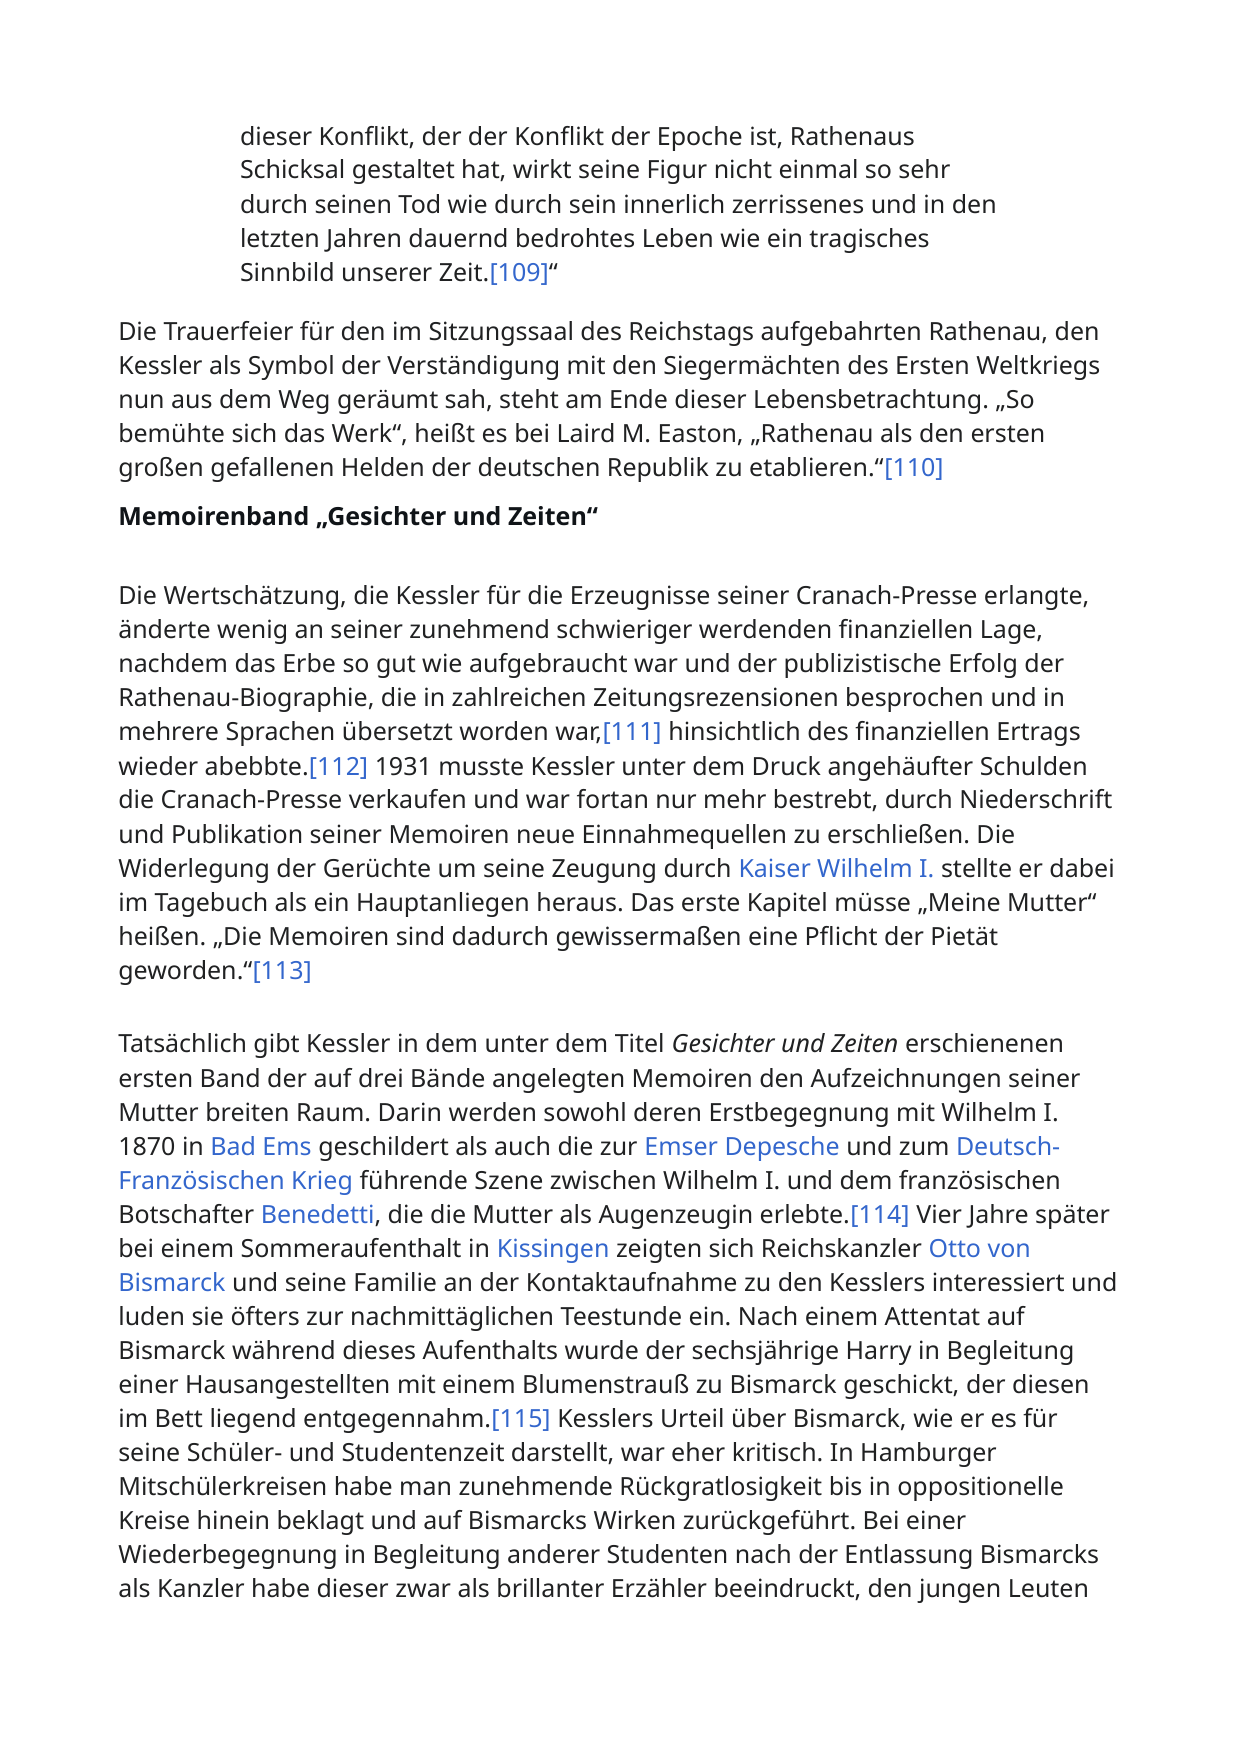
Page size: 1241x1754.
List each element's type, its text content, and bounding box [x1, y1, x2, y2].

text Die Wertschätzung, die Kessler für die Erzeugnisse seiner Cranach-Presse erlangte, änderte wenig an seiner zunehmend schwieriger werdenden finanziellen Lage, nachdem das Erbe so gut wie aufgebraucht war und der publizistische Erfolg der Rathenau-Biographie, die in zahlreichen Zeitungsrezensionen besprochen und in mehrere Sprachen übersetzt worden war,[111] hinsichtlich des finanziellen Ertrags wieder abebbte.[112] 1931 musste Kessler unter dem Druck angehäufter Schulden die Cranach-Presse verkaufen und war fortan nur mehr bestrebt, durch Niederschrift und Publikation seiner Memoiren neue Einnahmequellen zu erschließen. Die Widerlegung der Gerüchte um seine Zeugung durch Kaiser Wilhelm I. stellte er dabei im Tagebuch als ein Hauptanliegen heraus. Das erste Kapitel müsse „Meine Mutter“ heißen. „Die Memoiren sind dadurch gewissermaßen eine Pflicht der Pietät geworden.“[113] [118, 578, 1122, 987]
subtitle Memoirenband „Gesichter und Zeiten“ [118, 498, 1122, 532]
text Tatsächlich gibt Kessler in dem unter dem Titel Gesichter und Zeiten erschienenen ersten Band der auf drei Bände angelegten Memoiren den Aufzeichnungen seiner Mutter breiten Raum. Darin werden sowohl deren Erstbegegnung mit Wilhelm I. 1870 in Bad Ems geschildert als auch die zur Emser Depesche und zum Deutsch-Französischen Krieg führende Szene zwischen Wilhelm I. und dem französischen Botschafter Benedetti, die die Mutter als Augenzeugin erlebte.[114] Vier Jahre später bei einem Sommeraufenthalt in Kissingen zeigten sich Reichskanzler Otto von Bismarck und seine Familie an der Kontaktaufnahme zu den Kesslers interessiert und luden sie öfters zur nachmittäglichen Teestunde ein. Nach einem Attentat auf Bismarck während dieses Aufenthalts wurde der sechsjährige Harry in Begleitung einer Hausangestellten mit einem Blumenstrauß zu Bismarck geschickt, der diesen im Bett liegend entgegennahm.[115] Kesslers Urteil über Bismarck, wie er es für seine Schüler- und Studentenzeit darstellt, war eher kritisch. In Hamburger Mitschülerkreisen habe man zunehmende Rückgratlosigkeit bis in oppositionelle Kreise hinein beklagt und auf Bismarcks Wirken zurückgeführt. Bei einer Wiederbegegnung in Begleitung anderer Studenten nach der Entlassung Bismarcks als Kanzler habe dieser zwar als brillanter Erzähler beeindruckt, den jungen Leuten [118, 1026, 1122, 1605]
text Die Trauerfeier für den im Sitzungssaal des Reichstags aufgebahrten Rathenau, den Kessler als Symbol der Verständigung mit den Siegermächten des Ersten Weltkriegs nun aus dem Weg geräumt sah, steht am Ende dieser Lebensbetrachtung. „So bemühte sich das Werk“, heißt es bei Laird M. Easton, „Rathenau als den ersten großen gefallenen Helden der deutschen Republik zu etablieren.“[110] [118, 313, 1122, 484]
text dieser Konflikt, der der Konflikt der Epoche ist, Rathenaus Schicksal gestaltet hat, wirkt seine Figur nicht einmal so sehr durch seinen Tod wie durch sein innerlich zerrissenes und in den letzten Jahren dauernd bedrohtes Leben wie ein tragisches Sinnbild unserer Zeit.[109]“ [240, 118, 1001, 288]
